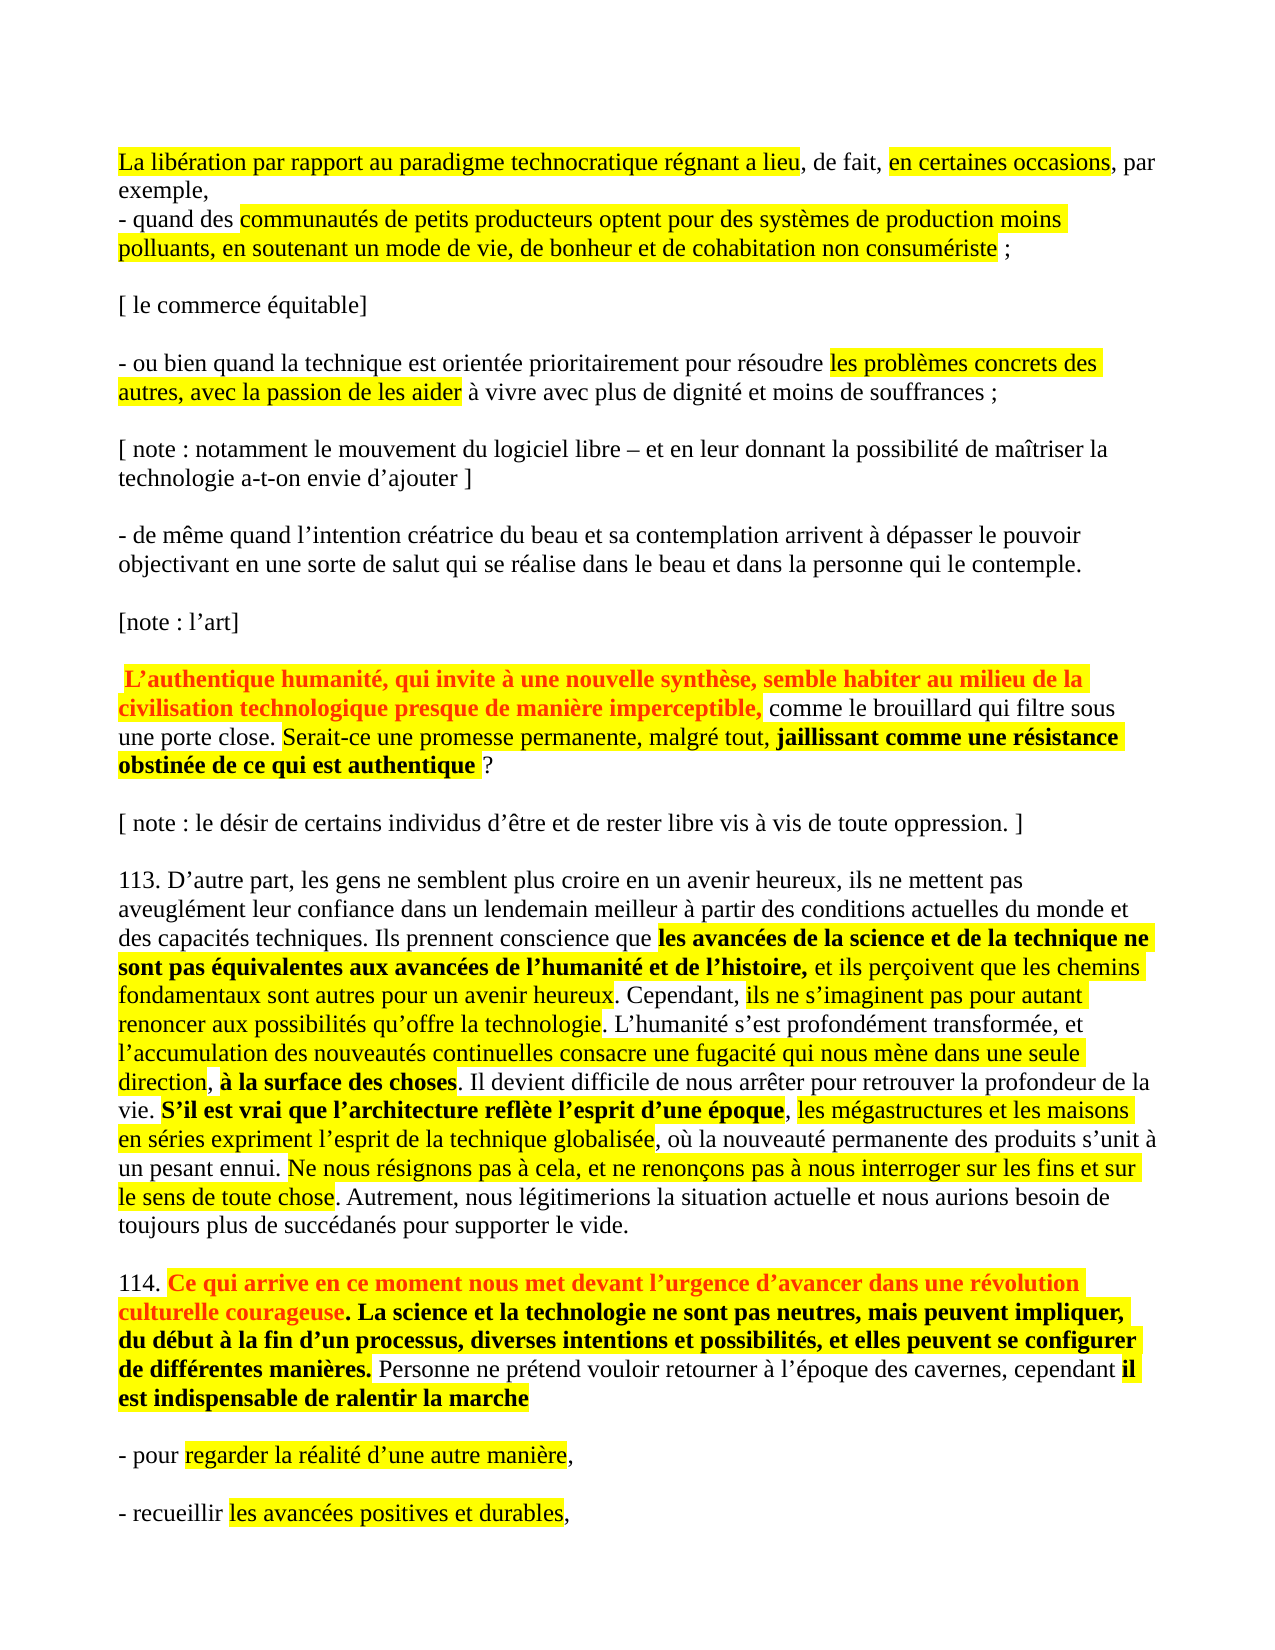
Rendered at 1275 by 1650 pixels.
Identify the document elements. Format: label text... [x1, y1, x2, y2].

text - pour regarder la réalité d’une autre manière, [118, 1441, 1157, 1469]
text [ note : notamment le mouvement du logiciel libre – et en leur donnant la possibilité de maîtriser la technologie a-t-on envie d’ajouter ] [118, 434, 1157, 492]
text - ou bien quand la technique est orientée prioritairement pour résoudre les problèmes concrets des autres, avec la passion de les aider à vivre avec plus de dignité et moins de souffrances ; [118, 348, 1157, 406]
text - recueillir les avancées positives et durables, [118, 1498, 1157, 1527]
text 113. D’autre part, les gens ne semblent plus croire en un avenir heureux, ils ne mettent pas aveuglément leur confiance dans un lendemain meilleur à partir des conditions actuelles du monde et des capacités techniques. Ils prennent conscience que les avancées de la science et de la technique ne sont pas équivalentes aux avancées de l’humanité et de l’histoire, et ils perçoivent que les chemins fondamentaux sont autres pour un avenir heureux. Cependant, ils ne s’imaginent pas pour autant renoncer aux possibilités qu’offre la technologie. L’humanité s’est profondément transformée, et l’accumulation des nouveautés continuelles consacre une fugacité qui nous mène dans une seule direction, à la surface des choses. Il devient difficile de nous arrêter pour retrouver la profondeur de la vie. S’il est vrai que l’architecture reflète l’esprit d’une époque, les mégastructures et les maisons en séries expriment l’esprit de la technique globalisée, où la nouveauté permanente des produits s’unit à un pesant ennui. Ne nous résignons pas à cela, et ne renonçons pas à nous interroger sur les fins et sur le sens de toute chose. Autrement, nous légitimerions la situation actuelle et nous aurions besoin de toujours plus de succédanés pour supporter le vide. [118, 866, 1157, 1239]
text La libération par rapport au paradigme technocratique régnant a lieu, de fait, en certaines occasions, par exemple, [118, 147, 1157, 204]
text [ note : le désir de certains individus d’être et de rester libre vis à vis de toute oppression. ] [118, 808, 1157, 837]
text 114. Ce qui arrive en ce moment nous met devant l’urgence d’avancer dans une révolution culturelle courageuse. La science et la technologie ne sont pas neutres, mais peuvent impliquer, du début à la fin d’un processus, diverses intentions et possibilités, et elles peuvent se configurer de différentes manières. Personne ne prétend vouloir retourner à l’époque des cavernes, cependant il est indispensable de ralentir la marche [118, 1268, 1157, 1412]
text L’authentique humanité, qui invite à une nouvelle synthèse, semble habiter au milieu de la civilisation technologique presque de manière imperceptible, comme le brouillard qui filtre sous une porte close. Serait-ce une promesse permanente, malgré tout, jaillissant comme une résistance obstinée de ce qui est authentique ? [118, 664, 1157, 779]
text [ le commerce équitable] [118, 291, 1157, 319]
text [note : l’art] [118, 607, 1157, 636]
text - de même quand l’intention créatrice du beau et sa contemplation arrivent à dépasser le pouvoir objectivant en une sorte de salut qui se réalise dans le beau et dans la personne qui le contemple. [118, 521, 1157, 578]
text - quand des communautés de petits producteurs optent pour des systèmes de production moins polluants, en soutenant un mode de vie, de bonheur et de cohabitation non consumériste ; [118, 204, 1157, 262]
